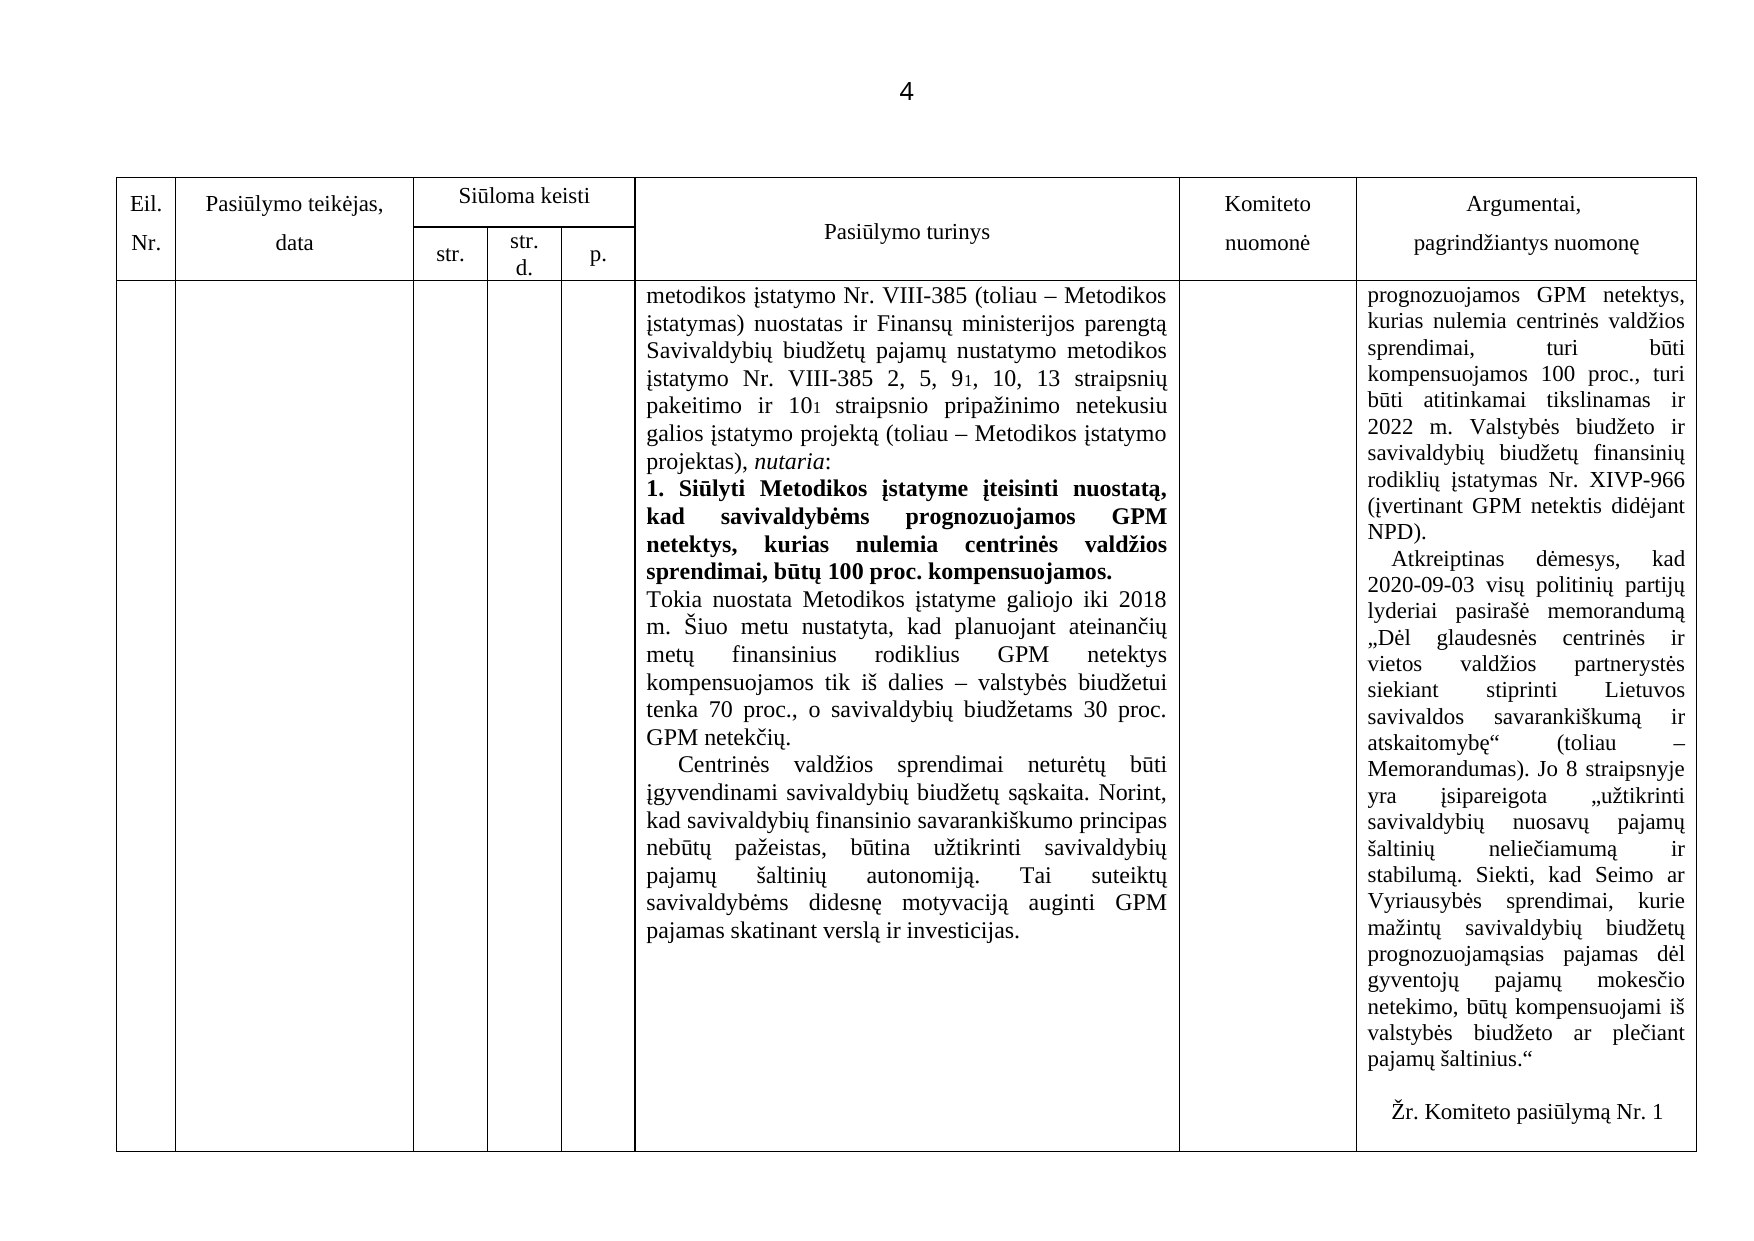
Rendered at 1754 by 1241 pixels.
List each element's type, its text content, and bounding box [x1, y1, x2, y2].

table_cell prognozuojamos GPM netektys, kurias nulemia centrinės valdžios sprendimai, turi būti kompensuojamos 100 proc., turi būti atitinkamai tikslinamas ir 2022 m. Valstybės biudžeto ir savivaldybių biudžetų finansinių rodiklių įstatymas Nr. XIVP-966 (įvertinant GPM netektis didėjant NPD). Atkreiptinas dėmesys, kad 2020-09-03 visų politinių partijų lyderiai pasirašė memorandumą „Dėl glaudesnės centrinės ir vietos valdžios partnerystės siekiant stiprinti Lietuvos savivaldos savarankiškumą ir atskaitomybę“ (toliau – Memorandumas). Jo 8 straipsnyje yra įsipareigota „užtikrinti savivaldybių nuosavų pajamų šaltinių neliečiamumą ir stabilumą. Siekti, kad Seimo ar Vyriausybės sprendimai, kurie mažintų savivaldybių biudžetų prognozuojamąsias pajamas dėl gyventojų pajamų mokesčio netekimo, būtų kompensuojami iš valstybės biudžeto ar plečiant pajamų šaltinius.“ Žr. Komiteto pasiūlymą Nr. 1 [1357, 281, 1696, 1151]
table_cell [176, 281, 413, 1151]
table_cell [562, 281, 634, 1151]
table_header Argumentai, pagrindžiantys nuomonę [1357, 178, 1696, 280]
table_header Pasiūlymo teikėjas, data [176, 178, 413, 280]
table_header Komiteto nuomonė [1180, 178, 1356, 280]
table_header Pasiūlymo turinys [636, 178, 1179, 280]
table_cell str. d. [488, 228, 561, 280]
table_cell [117, 281, 175, 1151]
table_cell metodikos įstatymo Nr. VIII-385 (toliau – Metodikos įstatymas) nuostatas ir Finansų ministerijos parengtą Savivaldybių biudžetų pajamų nustatymo metodikos įstatymo Nr. VIII-385 2, 5, 91, 10, 13 straipsnių pakeitimo ir 101 straipsnio pripažinimo netekusiu galios įstatymo projektą (toliau – Metodikos įstatymo projektas), nutaria: 1. Siūlyti Metodikos įstatyme įteisinti nuostatą, kad savivaldybėms prognozuojamos GPM netektys, kurias nulemia centrinės valdžios sprendimai, būtų 100 proc. kompensuojamos. Tokia nuostata Metodikos įstatyme galiojo iki 2018 m. Šiuo metu nustatyta, kad planuojant ateinančių metų finansinius rodiklius GPM netektys kompensuojamos tik iš dalies – valstybės biudžetui tenka 70 proc., o savivaldybių biudžetams 30 proc. GPM netekčių. Centrinės valdžios sprendimai neturėtų būti įgyvendinami savivaldybių biudžetų sąskaita. Norint, kad savivaldybių finansinio savarankiškumo principas nebūtų pažeistas, būtina užtikrinti savivaldybių pajamų šaltinių autonomiją. Tai suteiktų savivaldybėms didesnę motyvaciją auginti GPM pajamas skatinant verslą ir investicijas. [636, 281, 1179, 1151]
table_cell str. [414, 228, 487, 280]
table_cell p. [562, 228, 634, 280]
table_cell [488, 281, 561, 1151]
table_cell [1180, 281, 1356, 1151]
table_header Siūloma keisti [414, 178, 634, 226]
table_header Eil. Nr. [117, 178, 175, 280]
table_cell [414, 281, 487, 1151]
